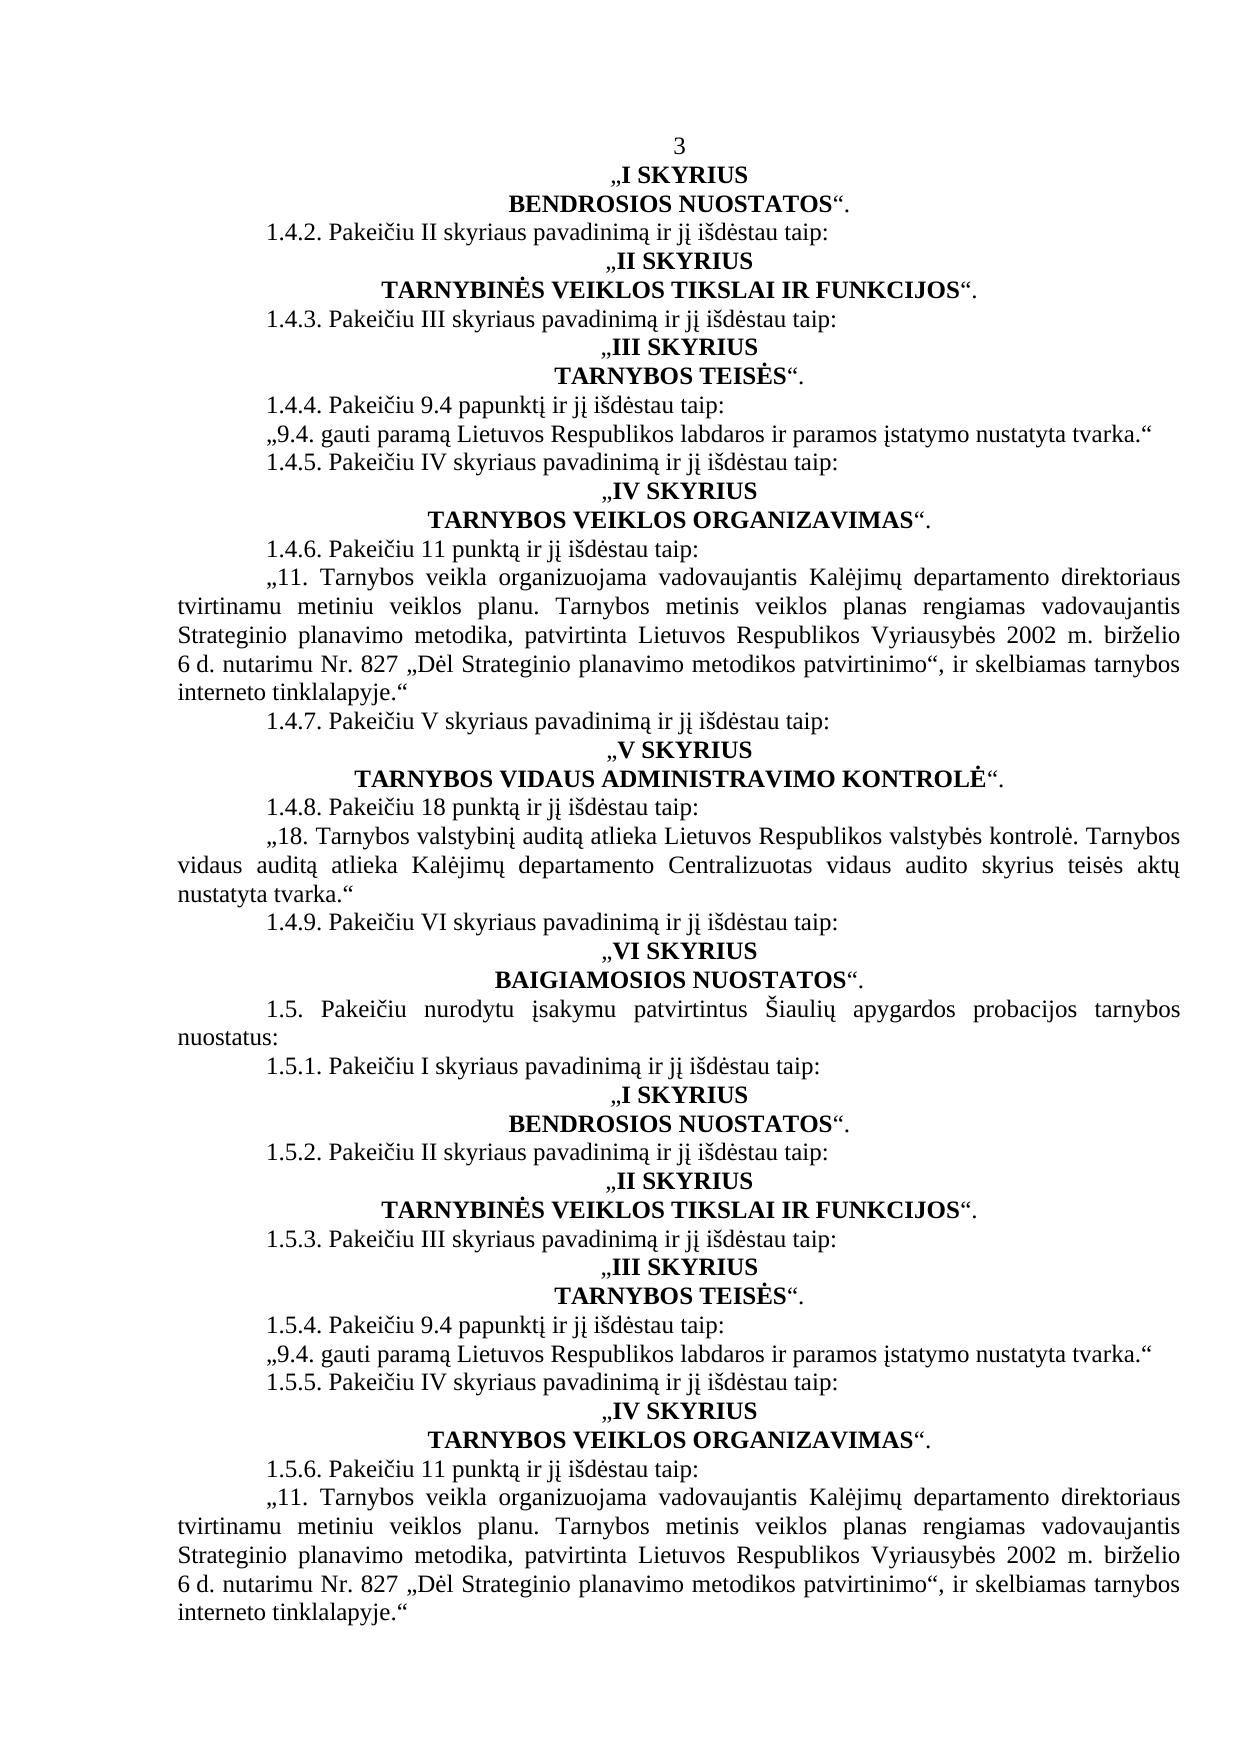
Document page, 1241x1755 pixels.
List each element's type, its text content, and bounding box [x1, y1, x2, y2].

text TARNYBOS VIDAUS ADMINISTRAVIMO KONTROLĖ“. [177, 764, 1181, 792]
text „I SKYRIUS [177, 160, 1181, 189]
text 1.4.3. Pakeičiu III skyriaus pavadinimą ir jį išdėstau taip: [177, 304, 1181, 332]
text „11. Tarnybos veikla organizuojama vadovaujantis Kalėjimų departamento direktoriaus tvirtinamu metiniu veiklos planu. Tarnybos metinis veiklos planas rengiamas vadovaujantis Strateginio planavimo metodika, patvirtinta Lietuvos Respublikos Vyriausybės 2002 m. birželio 6 d. nutarimu Nr. 827 „Dėl Strateginio planavimo metodikos patvirtinimo“, ir skelbiamas tarnybos interneto tinklalapyje.“ [177, 1482, 1181, 1626]
text 1.5. Pakeičiu nurodytu įsakymu patvirtintus Šiaulių apygardos probacijos tarnybos nuostatus: [177, 994, 1181, 1051]
text 1.4.5. Pakeičiu IV skyriaus pavadinimą ir jį išdėstau taip: [177, 447, 1181, 476]
text „IV SKYRIUS [177, 1396, 1181, 1425]
text TARNYBINĖS VEIKLOS TIKSLAI IR FUNKCIJOS“. [177, 1195, 1181, 1224]
text „VI SKYRIUS [177, 936, 1181, 965]
text „9.4. gauti paramą Lietuvos Respublikos labdaros ir paramos įstatymo nustatyta tvarka.“ [177, 419, 1181, 447]
text 1.4.6. Pakeičiu 11 punktą ir jį išdėstau taip: [177, 534, 1181, 562]
text 1.4.4. Pakeičiu 9.4 papunktį ir jį išdėstau taip: [177, 390, 1181, 419]
text „IV SKYRIUS [177, 476, 1181, 505]
text TARNYBINĖS VEIKLOS TIKSLAI IR FUNKCIJOS“. [177, 275, 1181, 304]
text „I SKYRIUS [177, 1080, 1181, 1109]
text TARNYBOS VEIKLOS ORGANIZAVIMAS“. [177, 505, 1181, 534]
text 1.5.1. Pakeičiu I skyriaus pavadinimą ir jį išdėstau taip: [177, 1051, 1181, 1080]
text BAIGIAMOSIOS NUOSTATOS“. [177, 965, 1181, 994]
text „11. Tarnybos veikla organizuojama vadovaujantis Kalėjimų departamento direktoriaus tvirtinamu metiniu veiklos planu. Tarnybos metinis veiklos planas rengiamas vadovaujantis Strateginio planavimo metodika, patvirtinta Lietuvos Respublikos Vyriausybės 2002 m. birželio 6 d. nutarimu Nr. 827 „Dėl Strateginio planavimo metodikos patvirtinimo“, ir skelbiamas tarnybos interneto tinklalapyje.“ [177, 562, 1181, 706]
text BENDROSIOS NUOSTATOS“. [177, 189, 1181, 217]
text „V SKYRIUS [177, 735, 1181, 764]
text TARNYBOS VEIKLOS ORGANIZAVIMAS“. [177, 1425, 1181, 1454]
text 1.5.3. Pakeičiu III skyriaus pavadinimą ir jį išdėstau taip: [177, 1224, 1181, 1252]
text 1.5.4. Pakeičiu 9.4 papunktį ir jį išdėstau taip: [177, 1310, 1181, 1339]
text 1.5.6. Pakeičiu 11 punktą ir jį išdėstau taip: [177, 1454, 1181, 1482]
text BENDROSIOS NUOSTATOS“. [177, 1109, 1181, 1137]
text „II SKYRIUS [177, 1166, 1181, 1195]
text TARNYBOS TEISĖS“. [177, 1281, 1181, 1310]
text 1.5.5. Pakeičiu IV skyriaus pavadinimą ir jį išdėstau taip: [177, 1367, 1181, 1396]
text 1.4.8. Pakeičiu 18 punktą ir jį išdėstau taip: [177, 792, 1181, 821]
text TARNYBOS TEISĖS“. [177, 361, 1181, 390]
text „III SKYRIUS [177, 332, 1181, 361]
text „II SKYRIUS [177, 246, 1181, 275]
text 1.5.2. Pakeičiu II skyriaus pavadinimą ir jį išdėstau taip: [177, 1137, 1181, 1166]
text 1.4.9. Pakeičiu VI skyriaus pavadinimą ir jį išdėstau taip: [177, 907, 1181, 936]
text „18. Tarnybos valstybinį auditą atlieka Lietuvos Respublikos valstybės kontrolė. Tarnybos vidaus auditą atlieka Kalėjimų departamento Centralizuotas vidaus audito skyrius teisės aktų nustatyta tvarka.“ [177, 821, 1181, 907]
text „III SKYRIUS [177, 1252, 1181, 1281]
text 1.4.2. Pakeičiu II skyriaus pavadinimą ir jį išdėstau taip: [177, 217, 1181, 246]
text „9.4. gauti paramą Lietuvos Respublikos labdaros ir paramos įstatymo nustatyta tvarka.“ [177, 1339, 1181, 1367]
text 1.4.7. Pakeičiu V skyriaus pavadinimą ir jį išdėstau taip: [177, 706, 1181, 735]
